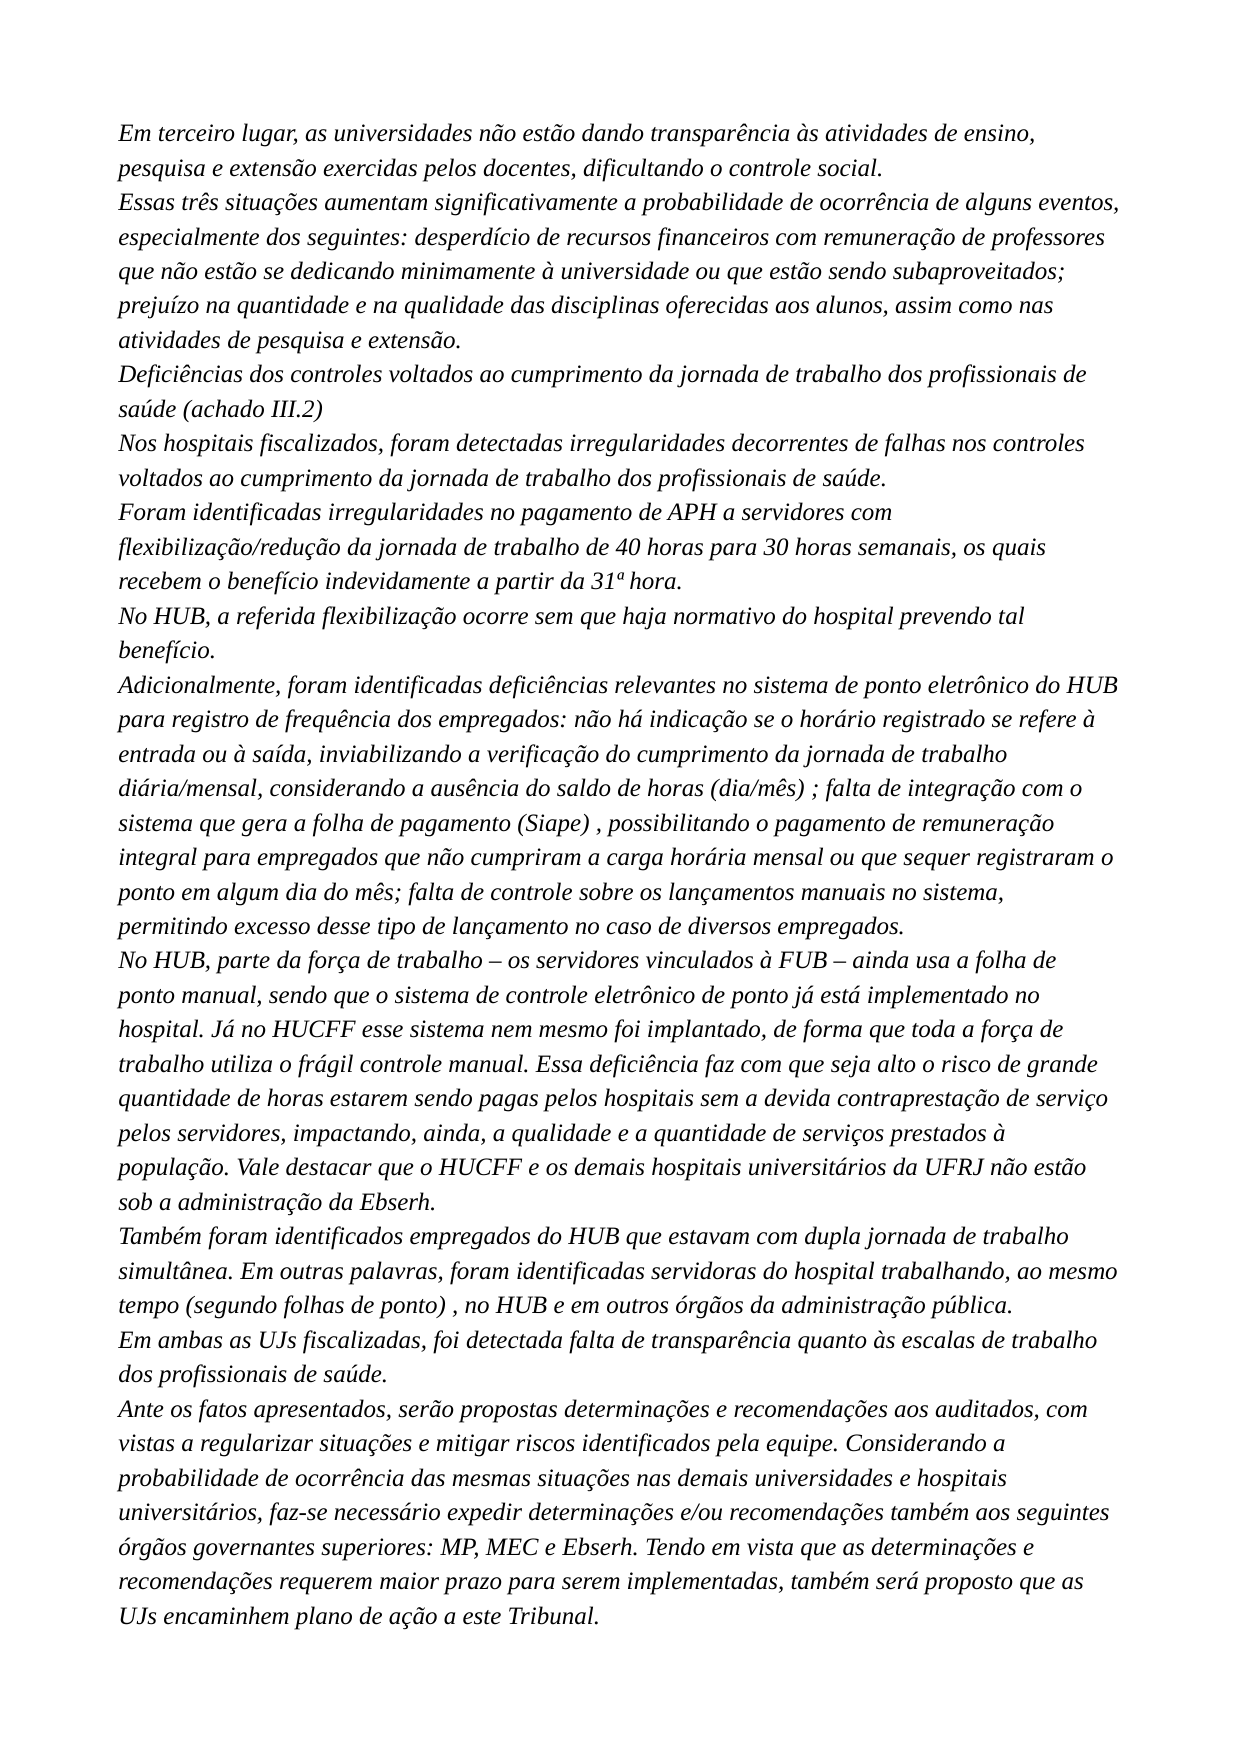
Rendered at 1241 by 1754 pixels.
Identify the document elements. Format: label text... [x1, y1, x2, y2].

text Em terceiro lugar, as universidades não estão dando transparência às atividades de ensino, pesquisa e extensão exercidas pelos docentes, dificultando o controle social. [118, 118, 1122, 181]
text Em ambas as UJs fiscalizadas, foi detectada falta de transparência quanto às escalas de trabalho dos profissionais de saúde. [118, 1325, 1122, 1388]
text Também foram identificados empregados do HUB que estavam com dupla jornada de trabalho simultânea. Em outras palavras, foram identificadas servidoras do hospital trabalhando, ao mesmo tempo (segundo folhas de ponto) , no HUB e em outros órgãos da administração pública. [118, 1221, 1122, 1319]
text Essas três situações aumentam significativamente a probabilidade de ocorrência de alguns eventos, especialmente dos seguintes: desperdício de recursos financeiros com remuneração de professores que não estão se dedicando minimamente à universidade ou que estão sendo subaproveitados; prejuízo na quantidade e na qualidade das disciplinas oferecidas aos alunos, assim como nas atividades de pesquisa e extensão. [118, 187, 1122, 354]
text No HUB, a referida flexibilização ocorre sem que haja normativo do hospital prevendo tal benefício. [118, 601, 1122, 664]
text Ante os fatos apresentados, serão propostas determinações e recomendações aos auditados, com vistas a regularizar situações e mitigar riscos identificados pela equipe. Considerando a probabilidade de ocorrência das mesmas situações nas demais universidades e hospitais universitários, faz-se necessário expedir determinações e/ou recomendações também aos seguintes órgãos governantes superiores: MP, MEC e Ebserh. Tendo em vista que as determinações e recomendações requerem maior prazo para serem implementadas, também será proposto que as UJs encaminhem plano de ação a este Tribunal. [118, 1394, 1122, 1629]
text Nos hospitais fiscalizados, foram detectadas irregularidades decorrentes de falhas nos controles voltados ao cumprimento da jornada de trabalho dos profissionais de saúde. [118, 428, 1122, 492]
text Adicionalmente, foram identificadas deficiências relevantes no sistema de ponto eletrônico do HUB para registro de frequência dos empregados: não há indicação se o horário registrado se refere à entrada ou à saída, inviabilizando a verificação do cumprimento da jornada de trabalho diária/mensal, considerando a ausência do saldo de horas (dia/mês) ; falta de integração com o sistema que gera a folha de pagamento (Siape) , possibilitando o pagamento de remuneração integral para empregados que não cumpriram a carga horária mensal ou que sequer registraram o ponto em algum dia do mês; falta de controle sobre os lançamentos manuais no sistema, permitindo excesso desse tipo de lançamento no caso de diversos empregados. [118, 670, 1122, 940]
text Foram identificadas irregularidades no pagamento de APH a servidores com flexibilização/redução da jornada de trabalho de 40 horas para 30 horas semanais, os quais recebem o benefício indevidamente a partir da 31ª hora. [118, 497, 1122, 595]
text No HUB, parte da força de trabalho – os servidores vinculados à FUB – ainda usa a folha de ponto manual, sendo que o sistema de controle eletrônico de ponto já está implementado no hospital. Já no HUCFF esse sistema nem mesmo foi implantado, de forma que toda a força de trabalho utiliza o frágil controle manual. Essa deficiência faz com que seja alto o risco de grande quantidade de horas estarem sendo pagas pelos hospitais sem a devida contraprestação de serviço pelos servidores, impactando, ainda, a qualidade e a quantidade de serviços prestados à população. Vale destacar que o HUCFF e os demais hospitais universitários da UFRJ não estão sob a administração da Ebserh. [118, 946, 1122, 1216]
text Deficiências dos controles voltados ao cumprimento da jornada de trabalho dos profissionais de saúde (achado III.2) [118, 359, 1122, 423]
